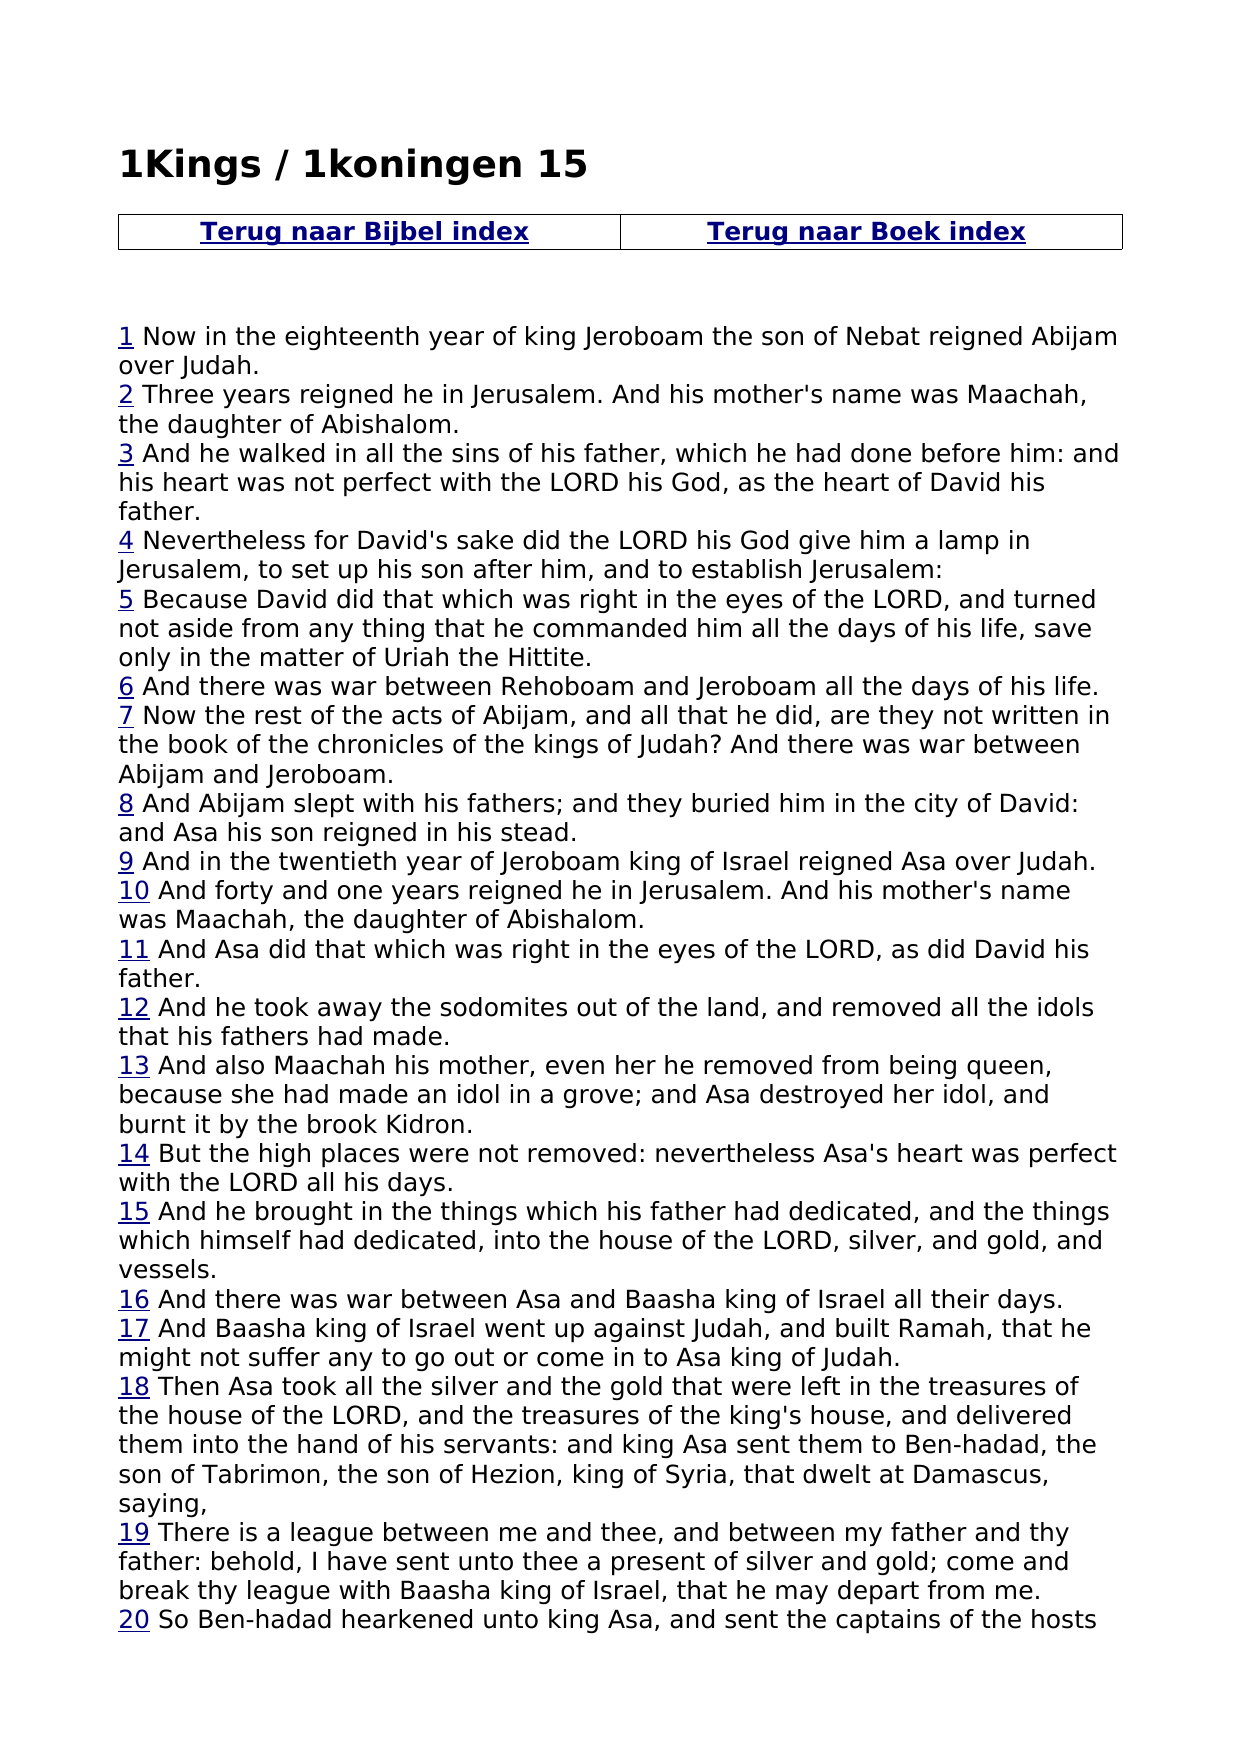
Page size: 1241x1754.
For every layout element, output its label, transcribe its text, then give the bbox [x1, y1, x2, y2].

table_header Terug naar Boek index [621, 215, 1122, 249]
text 1 Now in the eighteenth year of king Jeroboam the son of Nebat reigned Abijam over Judah. 2 Three years reigned he in Jerusalem. And his mother's name was Maachah, the daughter of Abishalom. 3 And he walked in all the sins of his father, which he had done before him: and his heart was not perfect with the LORD his God, as the heart of David his father. 4 Nevertheless for David's sake did the LORD his God give him a lamp in Jerusalem, to set up his son after him, and to establish Jerusalem: 5 Because David did that which was right in the eyes of the LORD, and turned not aside from any thing that he commanded him all the days of his life, save only in the matter of Uriah the Hittite. 6 And there was war between Rehoboam and Jeroboam all the days of his life. 7 Now the rest of the acts of Abijam, and all that he did, are they not written in the book of the chronicles of the kings of Judah? And there was war between Abijam and Jeroboam. 8 And Abijam slept with his fathers; and they buried him in the city of David: and Asa his son reigned in his stead. 9 And in the twentieth year of Jeroboam king of Israel reigned Asa over Judah. 10 And forty and one years reigned he in Jerusalem. And his mother's name was Maachah, the daughter of Abishalom. 11 And Asa did that which was right in the eyes of the LORD, as did David his father. 12 And he took away the sodomites out of the land, and removed all the idols that his fathers had made. 13 And also Maachah his mother, even her he removed from being queen, because she had made an idol in a grove; and Asa destroyed her idol, and burnt it by the brook Kidron. 14 But the high places were not removed: nevertheless Asa's heart was perfect with the LORD all his days. 15 And he brought in the things which his father had dedicated, and the things which himself had dedicated, into the house of the LORD, silver, and gold, and vessels. 16 And there was war between Asa and Baasha king of Israel all their days. 17 And Baasha king of Israel went up against Judah, and built Ramah, that he might not suffer any to go out or come in to Asa king of Judah. 18 Then Asa took all the silver and the gold that were left in the treasures of the house of the LORD, and the treasures of the king's house, and delivered them into the hand of his servants: and king Asa sent them to Ben-hadad, the son of Tabrimon, the son of Hezion, king of Syria, that dwelt at Damascus, saying, 19 There is a league between me and thee, and between my father and thy father: behold, I have sent unto thee a present of silver and gold; come and break thy league with Baasha king of Israel, that he may depart from me. 20 So Ben-hadad hearkened unto king Asa, and sent the captains of the hosts [118, 264, 1122, 1635]
subtitle 1Kings / 1koningen 15 [118, 143, 1122, 187]
table_header Terug naar Bijbel index [119, 215, 620, 249]
